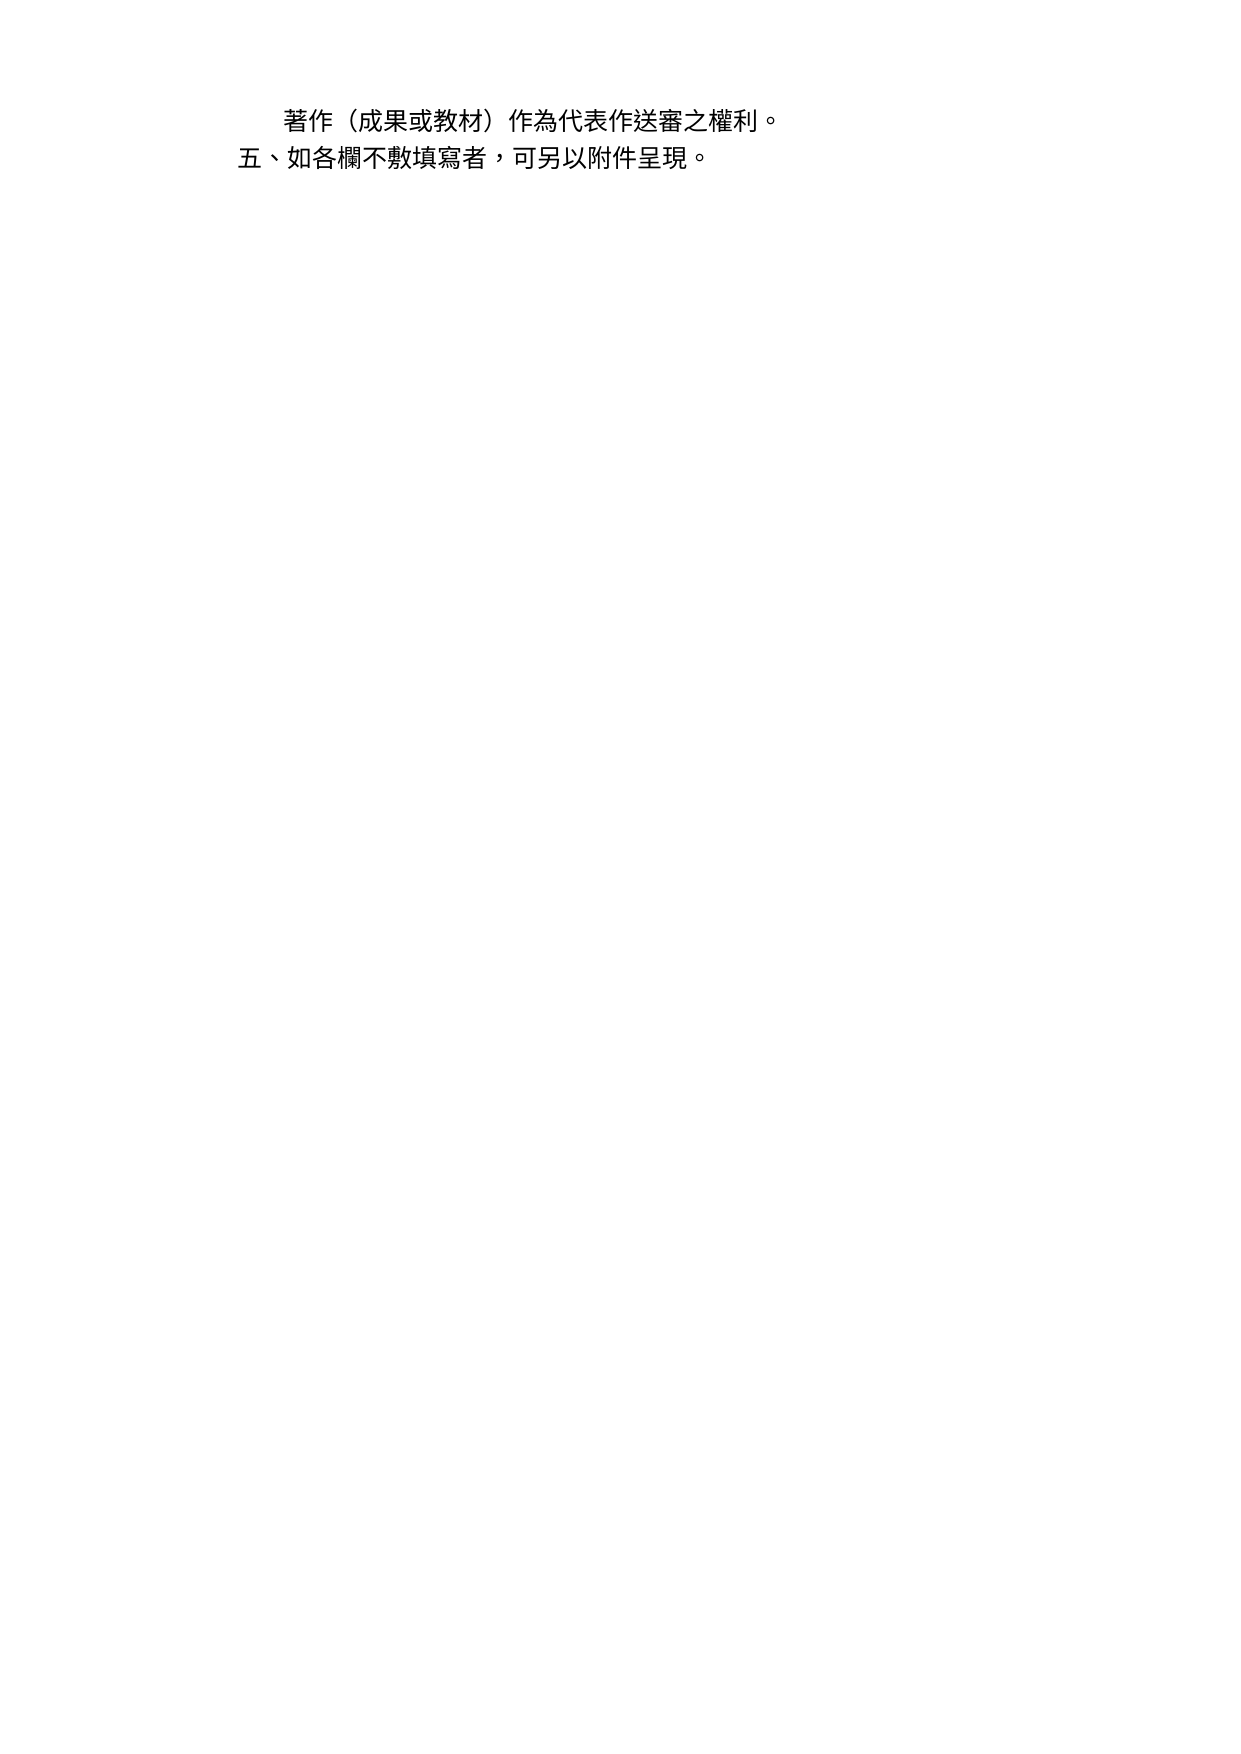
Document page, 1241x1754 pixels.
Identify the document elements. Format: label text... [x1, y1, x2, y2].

text 五、如各欄不敷填寫者，可另以附件呈現。 [187, 138, 1053, 176]
text 著作（成果或教材）作為代表作送審之權利。 [187, 101, 1090, 138]
